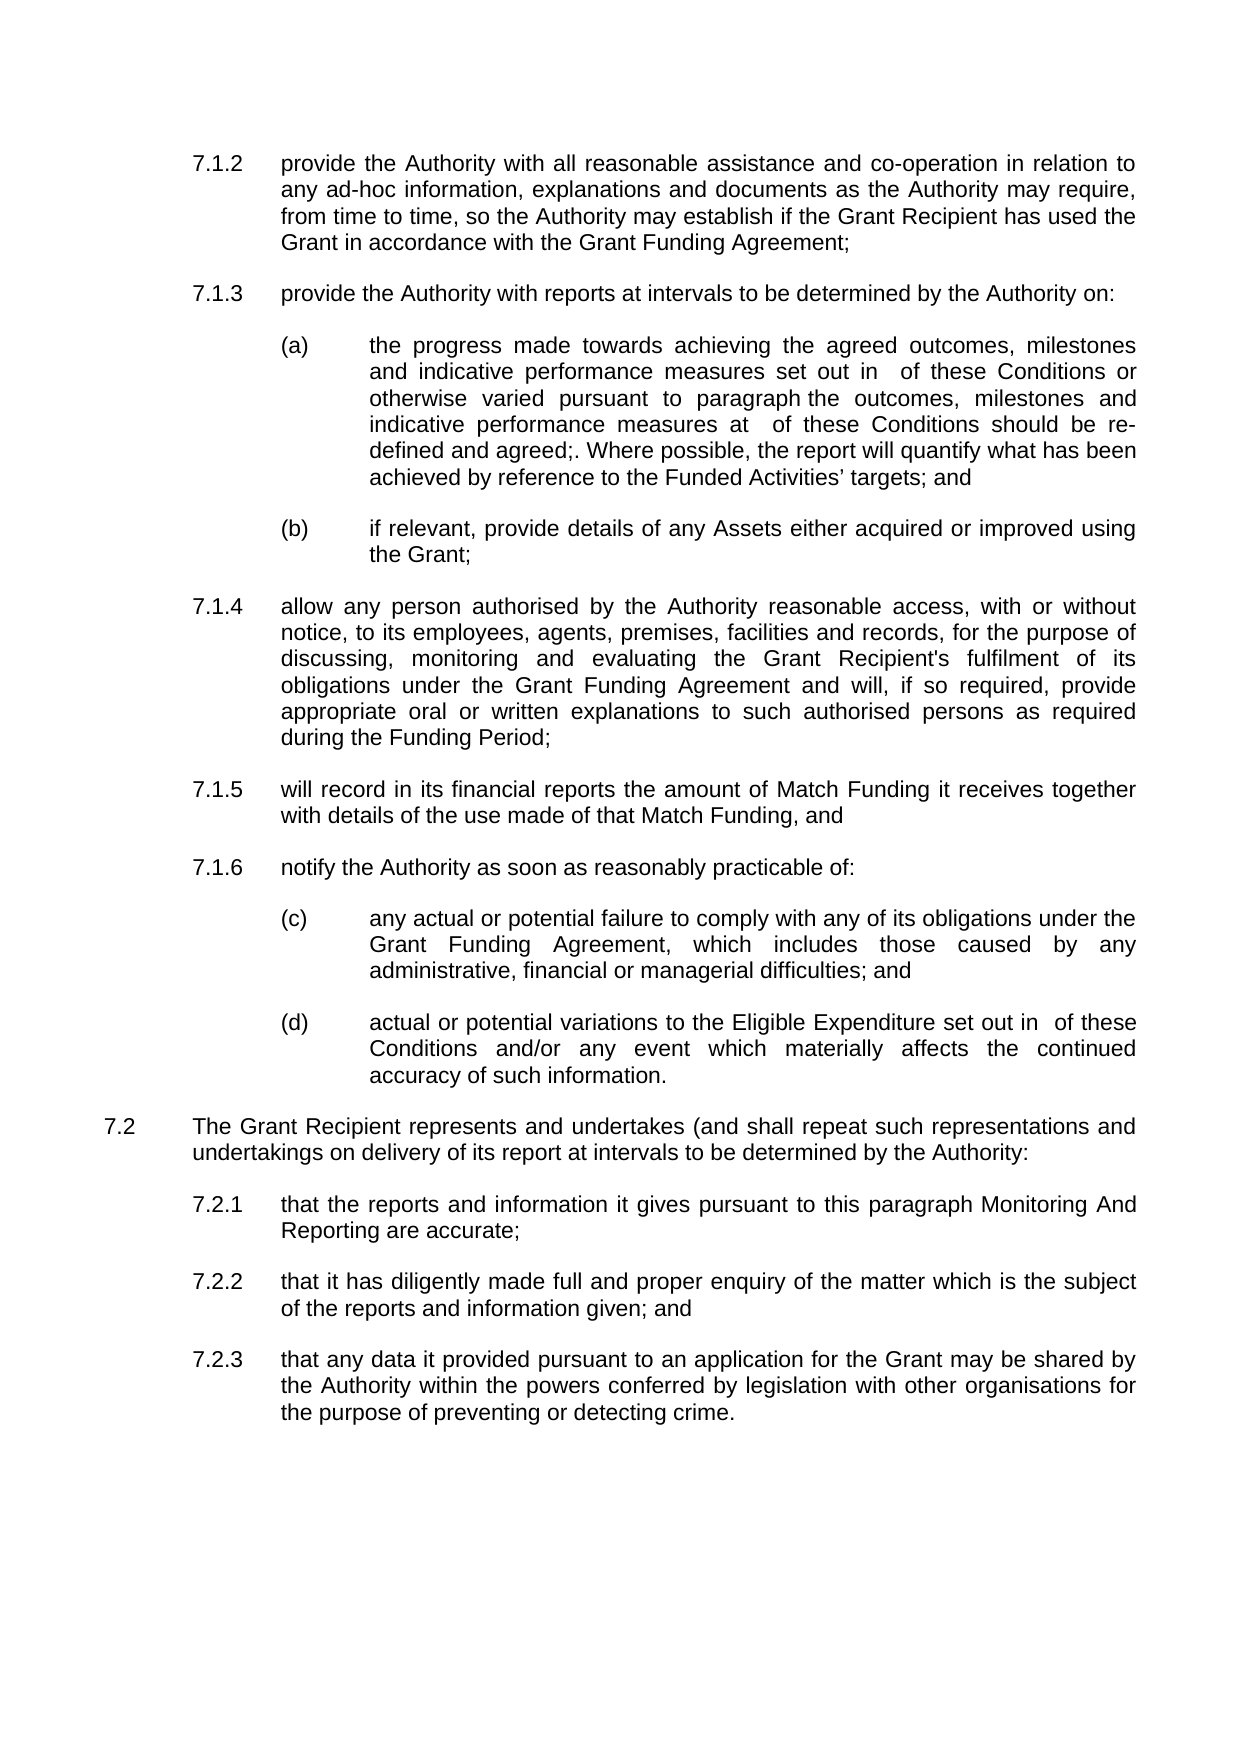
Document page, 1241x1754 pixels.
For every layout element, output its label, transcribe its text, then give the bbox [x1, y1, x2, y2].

list that any data it provided pursuant to an application for the Grant may be shared by the Authority within the powers conferred by legislation with other organisations for the purpose of preventing or detecting crime. [192, 1346, 1137, 1425]
list if relevant, provide details of any Assets either acquired or improved using the Grant; [281, 515, 1137, 568]
list notify the Authority as soon as reasonably practicable of: [192, 853, 1137, 880]
list provide the Authority with reports at intervals to be determined by the Authority on: [192, 280, 1137, 307]
list that it has diligently made full and proper enquiry of the matter which is the subject of the reports and information given; and [192, 1268, 1137, 1321]
list provide the Authority with all reasonable assistance and co-operation in relation to any ad-hoc information, explanations and documents as the Authority may require, from time to time, so the Authority may establish if the Grant Recipient has used the Grant in accordance with the Grant Funding Agreement; [192, 150, 1137, 255]
list allow any person authorised by the Authority reasonable access, with or without notice, to its employees, agents, premises, facilities and records, for the purpose of discussing, monitoring and evaluating the Grant Recipient's fulfilment of its obligations under the Grant Funding Agreement and will, if so required, provide appropriate oral or written explanations to such authorised persons as required during the Funding Period; [192, 593, 1137, 751]
list that the reports and information it gives pursuant to this paragraph 7 are accurate; [192, 1191, 1137, 1243]
list will record in its financial reports the amount of Match Funding it receives together with details of the use made of that Match Funding, and [192, 776, 1137, 828]
list any actual or potential failure to comply with any of its obligations under the Grant Funding Agreement, which includes those caused by any administrative, financial or managerial difficulties; and [281, 905, 1137, 984]
list the progress made towards achieving the agreed outcomes, milestones and indicative performance measures set out in Annex 6 of these Conditions or otherwise varied pursuant to paragraph 6.2.3. Where possible, the report will quantify what has been achieved by reference to the Funded Activities’ targets; and [281, 332, 1137, 490]
list actual or potential variations to the Eligible Expenditure set out in Annex 5 of these Conditions and/or any event which materially affects the continued accuracy of such information. [281, 1009, 1137, 1088]
list The Grant Recipient represents and undertakes (and shall repeat such representations and undertakings on delivery of its report at intervals to be determined by the Authority: [103, 1113, 1137, 1166]
